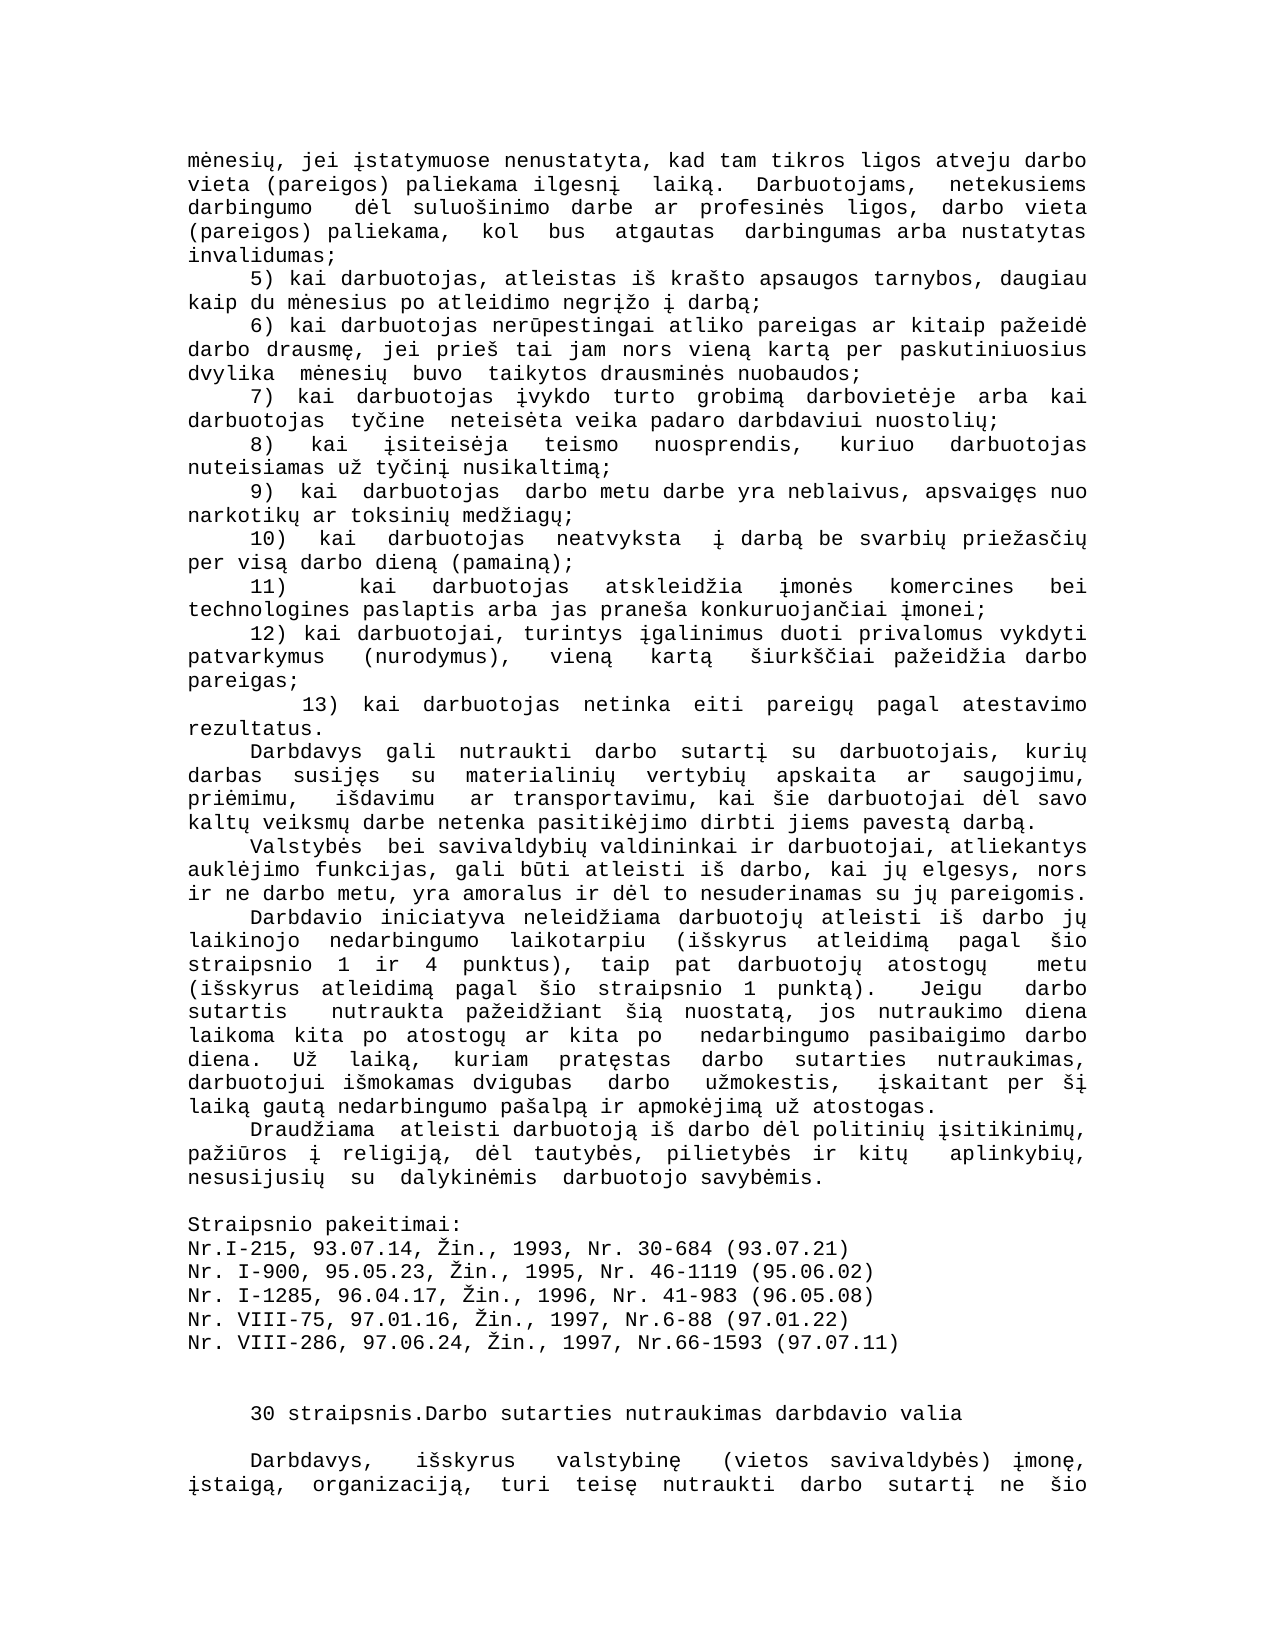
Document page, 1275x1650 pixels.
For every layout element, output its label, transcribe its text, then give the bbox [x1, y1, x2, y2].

text 10) kai darbuotojas neatvyksta į darbą be svarbių priežasčių per visą darbo dieną (pamainą); [187, 528, 1087, 576]
text Nr. I-1285, 96.04.17, Žin., 1996, Nr. 41-983 (96.05.08) [187, 1285, 1087, 1309]
text Darbdavio iniciatyva neleidžiama darbuotojų atleisti iš darbo jų laikinojo nedarbingumo laikotarpiu (išskyrus atleidimą pagal šio straipsnio 1 ir 4 punktus), taip pat darbuotojų atostogų metu (išskyrus atleidimą pagal šio straipsnio 1 punktą). Jeigu darbo sutartis nutraukta pažeidžiant šią nuostatą, jos nutraukimo diena laikoma kita po atostogų ar kita po nedarbingumo pasibaigimo darbo diena. Už laiką, kuriam pratęstas darbo sutarties nutraukimas, darbuotojui išmokamas dvigubas darbo užmokestis, įskaitant per šį laiką gautą nedarbingumo pašalpą ir apmokėjimą už atostogas. [187, 907, 1087, 1119]
text 6) kai darbuotojas nerūpestingai atliko pareigas ar kitaip pažeidė darbo drausmę, jei prieš tai jam nors vieną kartą per paskutiniuosius dvylika mėnesių buvo taikytos drausminės nuobaudos; [187, 316, 1087, 386]
text Darbdavys, išskyrus valstybinę (vietos savivaldybės) įmonę, įstaigą, organizaciją, turi teisę nutraukti darbo sutartį ne šio [187, 1451, 1087, 1498]
text Nr. I-900, 95.05.23, Žin., 1995, Nr. 46-1119 (95.06.02) [187, 1261, 1087, 1285]
text Darbdavys gali nutraukti darbo sutartį su darbuotojais, kurių darbas susijęs su materialinių vertybių apskaita ar saugojimu, priėmimu, išdavimu ar transportavimu, kai šie darbuotojai dėl savo kaltų veiksmų darbe netenka pasitikėjimo dirbti jiems pavestą darbą. [187, 741, 1087, 836]
text Valstybės bei savivaldybių valdininkai ir darbuotojai, atliekantys auklėjimo funkcijas, gali būti atleisti iš darbo, kai jų elgesys, nors ir ne darbo metu, yra amoralus ir dėl to nesuderinamas su jų pareigomis. [187, 836, 1087, 907]
text 7) kai darbuotojas įvykdo turto grobimą darbovietėje arba kai darbuotojas tyčine neteisėta veika padaro darbdaviui nuostolių; [187, 386, 1087, 434]
text Draudžiama atleisti darbuotoją iš darbo dėl politinių įsitikinimų, pažiūros į religiją, dėl tautybės, pilietybės ir kitų aplinkybių, nesusijusių su dalykinėmis darbuotojo savybėmis. [187, 1119, 1087, 1190]
text 30 straipsnis.Darbo sutarties nutraukimas darbdavio valia [187, 1403, 1087, 1427]
text Nr.I-215, 93.07.14, Žin., 1993, Nr. 30-684 (93.07.21) [187, 1238, 1087, 1261]
text Nr. VIII-75, 97.01.16, Žin., 1997, Nr.6-88 (97.01.22) [187, 1309, 1087, 1332]
text 8) kai įsiteisėja teismo nuosprendis, kuriuo darbuotojas nuteisiamas už tyčinį nusikaltimą; [187, 434, 1087, 481]
text 9) kai darbuotojas darbo metu darbe yra neblaivus, apsvaigęs nuo narkotikų ar toksinių medžiagų; [187, 481, 1087, 528]
text 12) kai darbuotojai, turintys įgalinimus duoti privalomus vykdyti patvarkymus (nurodymus), vieną kartą šiurkščiai pažeidžia darbo pareigas; [187, 623, 1087, 694]
text 13) kai darbuotojas netinka eiti pareigų pagal atestavimo rezultatus. [187, 694, 1087, 741]
text Nr. VIII-286, 97.06.24, Žin., 1997, Nr.66-1593 (97.07.11) [187, 1332, 1087, 1356]
text 5) kai darbuotojas, atleistas iš krašto apsaugos tarnybos, daugiau kaip du mėnesius po atleidimo negrįžo į darbą; [187, 268, 1087, 316]
text mėnesių, jei įstatymuose nenustatyta, kad tam tikros ligos atveju darbo vieta (pareigos) paliekama ilgesnį laiką. Darbuotojams, netekusiems darbingumo dėl suluošinimo darbe ar profesinės ligos, darbo vieta (pareigos) paliekama, kol bus atgautas darbingumas arba nustatytas invalidumas; [187, 150, 1087, 268]
text 11) kai darbuotojas atskleidžia įmonės komercines bei technologines paslaptis arba jas praneša konkuruojančiai įmonei; [187, 576, 1087, 623]
text Straipsnio pakeitimai: [187, 1214, 1087, 1238]
